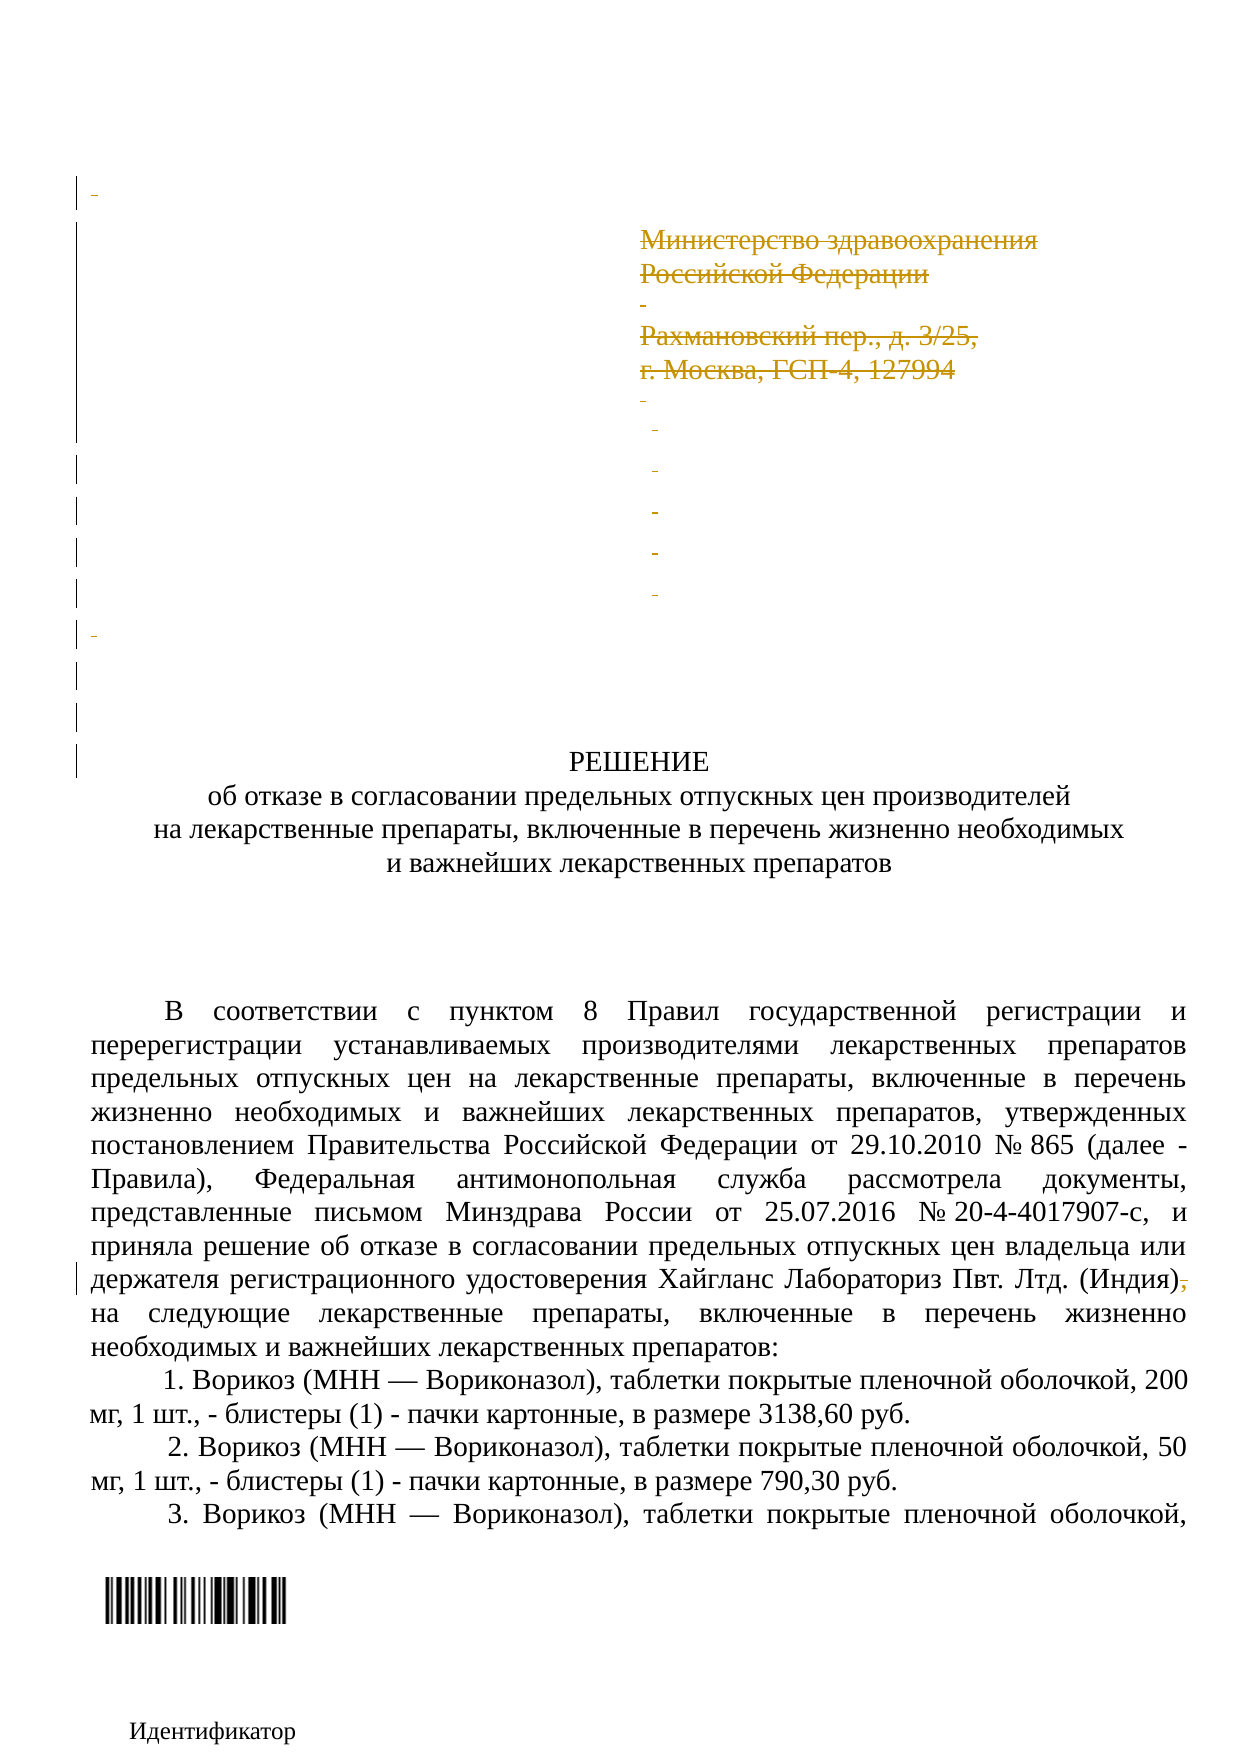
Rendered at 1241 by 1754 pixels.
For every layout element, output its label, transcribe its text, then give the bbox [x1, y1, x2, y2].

text РЕШЕНИЕ [91, 176, 1187, 210]
text 1. Ворикоз (МНН — Вориконазол), таблетки покрытые пленочной оболочкой, 200 мг, 1 шт., - блистеры (1) - пачки картонные, в размере 3138,60 руб. [89, 1362, 1189, 1429]
picture [90, 1577, 304, 1624]
text на лекарственные препараты, включенные в перечень жизненно необходимых [91, 811, 1187, 845]
text 2. Ворикоз (МНН — Вориконазол), таблетки покрытые пленочной оболочкой, 50 мг, 1 шт., - блистеры (1) - пачки картонные, в размере 790,30 руб. [91, 1429, 1187, 1496]
text и важнейших лекарственных препаратов [91, 845, 1187, 878]
text В соответствии с пунктом 8 Правил государственной регистрации и перерегистрации устанавливаемых производителями лекарственных препаратов предельных отпускных цен на лекарственные препараты, включенные в перечень жизненно необходимых и важнейших лекарственных препаратов, утвержденных постановлением Правительства Российской Федерации от 29.10.2010 № 865 (далее - Правила), Федеральная антимонопольная служба рассмотрела документы, представленные письмом Минздрава России от 25.07.2016 № 20-4-4017907-с, и приняла решение об отказе в согласовании предельных отпускных цен владельца или держателя регистрационного удостоверения Хайгланс Лабораториз Пвт. Лтд. (Индия) на следующие лекарственные препараты, включенные в перечень жизненно необходимых и важнейших лекарственных препаратов: [91, 993, 1187, 1362]
text об отказе в согласовании предельных отпускных цен производителей [91, 778, 1187, 811]
text 3. Ворикоз (МНН — Вориконазол), таблетки покрытые пленочной оболочкой, [91, 1496, 1187, 1530]
